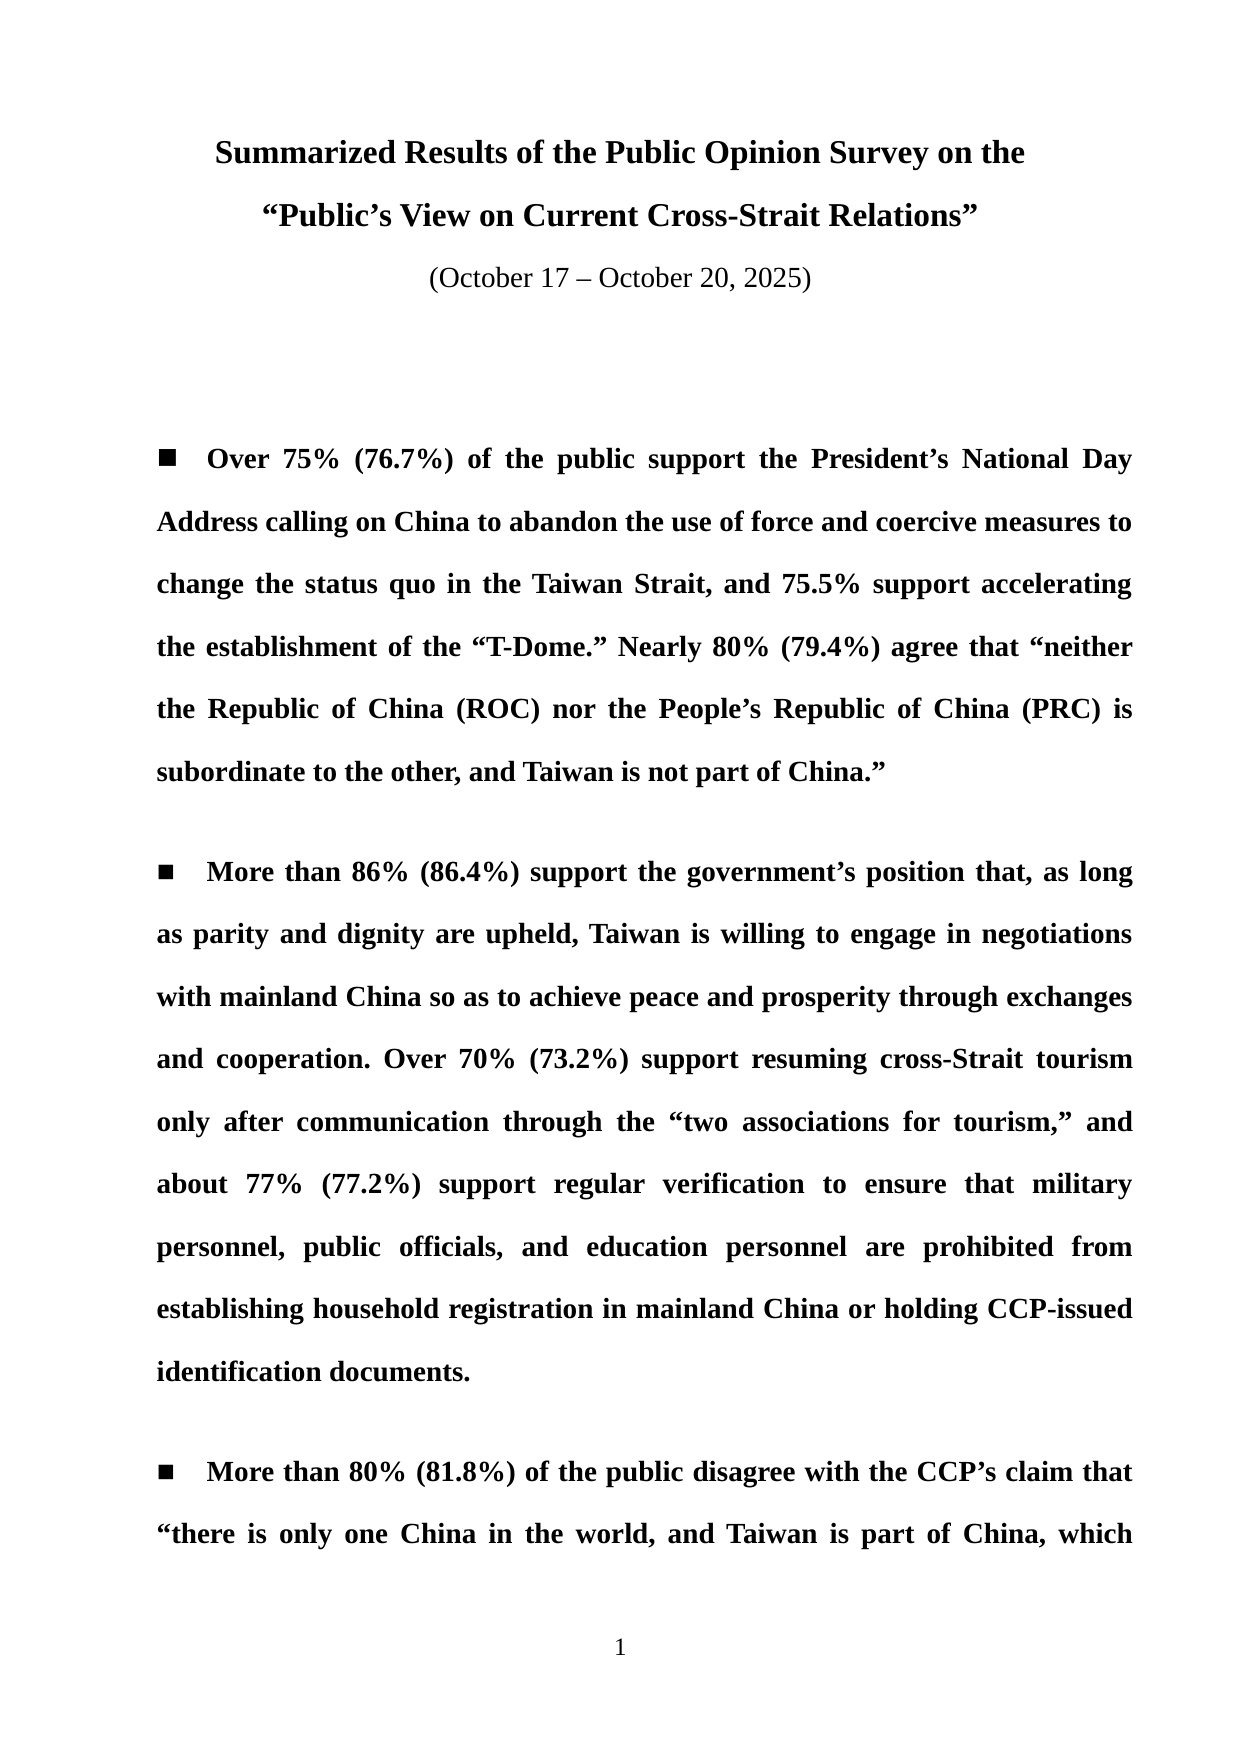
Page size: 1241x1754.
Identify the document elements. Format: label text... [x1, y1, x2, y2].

list More than 80% (81.8%) of the public disagree with the CCP’s claim that “there is only one China in the world, and Taiwan is part of China, which [156, 1429, 1134, 1554]
list Over 75% (76.7%) of the public support the President’s National Day Address calling on China to abandon the use of force and coercive measures to change the status quo in the Taiwan Strait, and 75.5% support accelerating the establishment of the “T-Dome.” Nearly 80% (79.4%) agree that “neither the Republic of China (ROC) nor the People’s Republic of China (PRC) is subordinate to the other, and Taiwan is not part of China.” [156, 416, 1134, 791]
text Summarized Results of the Public Opinion Survey on the “Public’s View on Current Cross-Strait Relations” [106, 110, 1134, 235]
text (October 17 – October 20, 2025) [106, 235, 1134, 297]
list More than 86% (86.4%) support the government’s position that, as long as parity and dignity are upheld, Taiwan is willing to engage in negotiations with mainland China so as to achieve peace and prosperity through exchanges and cooperation. Over 70% (73.2%) support resuming cross-Strait tourism only after communication through the “two associations for tourism,” and about 77% (77.2%) support regular verification to ensure that military personnel, public officials, and education personnel are prohibited from establishing household registration in mainland China or holding CCP-issued identification documents. [156, 829, 1134, 1391]
